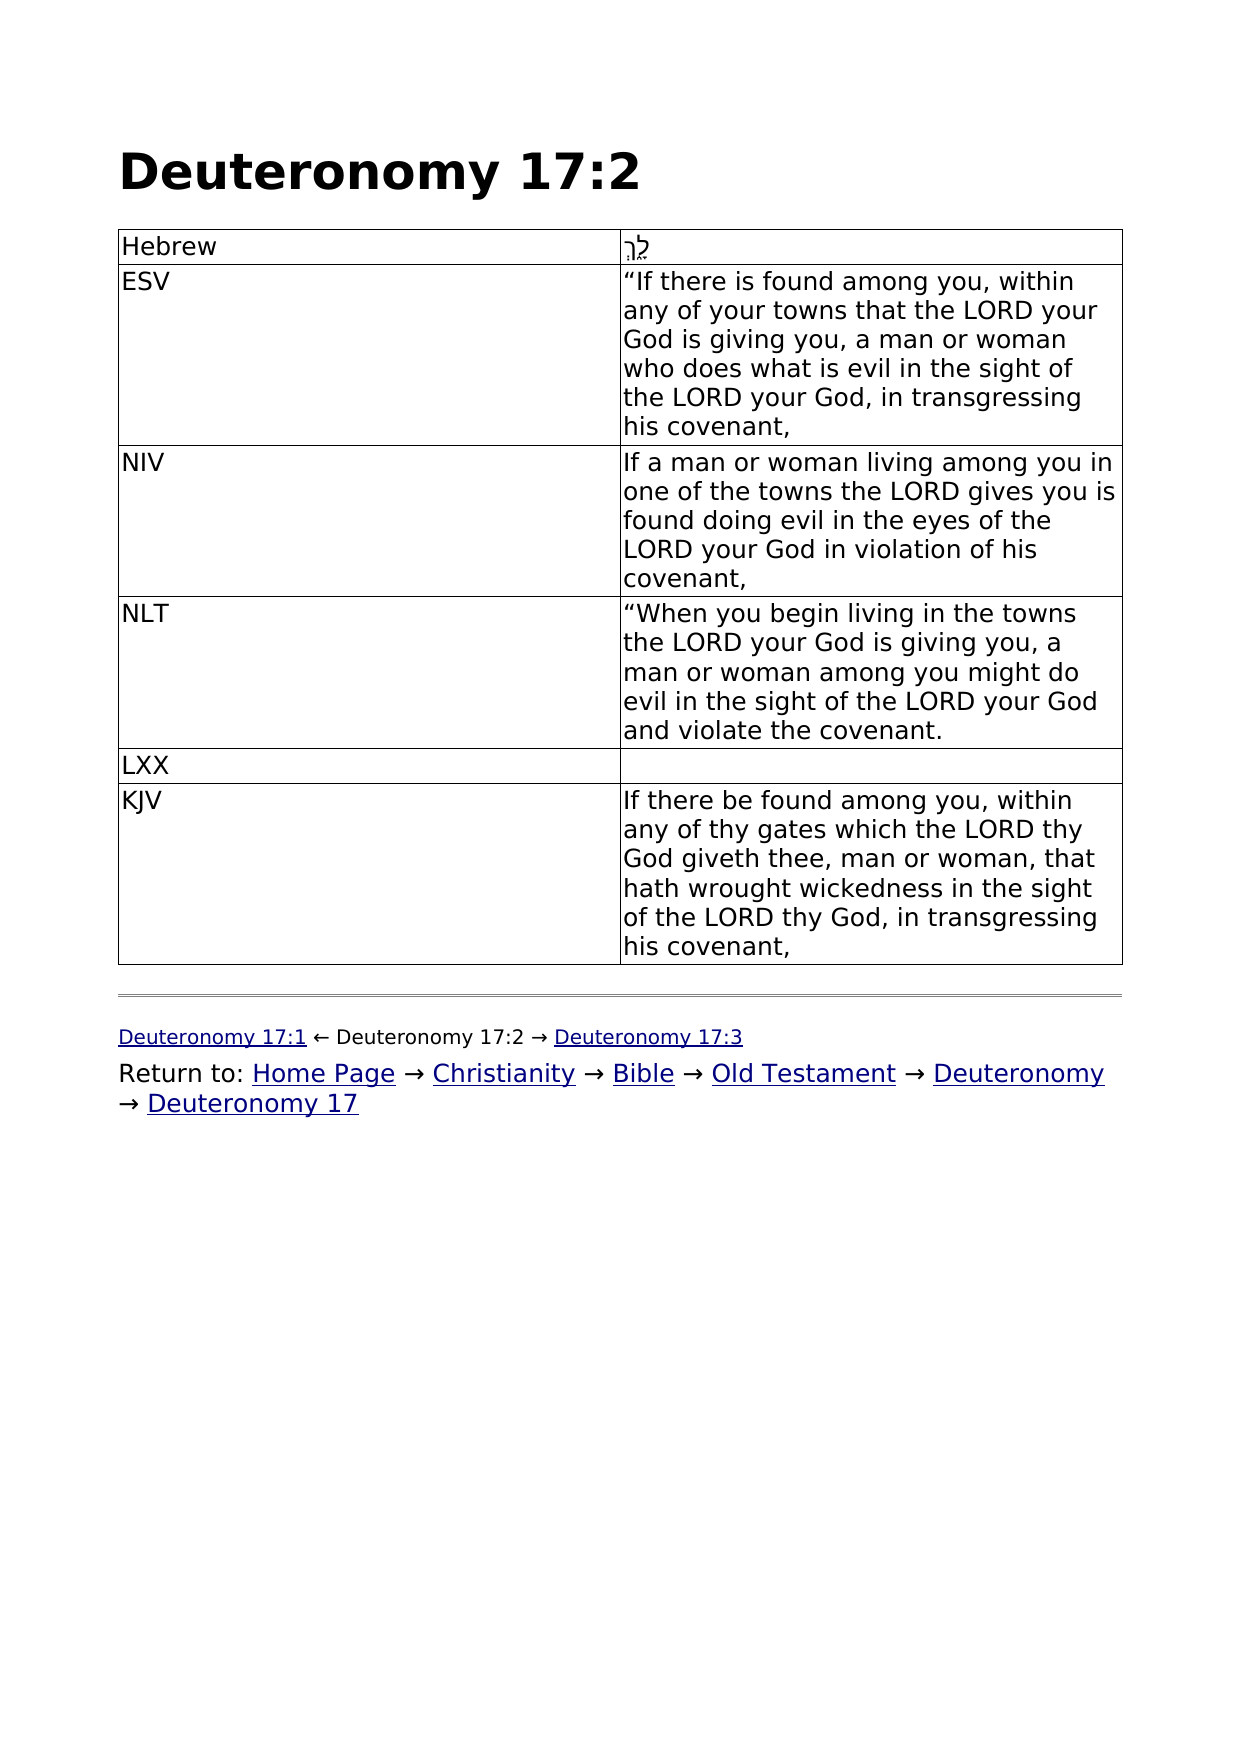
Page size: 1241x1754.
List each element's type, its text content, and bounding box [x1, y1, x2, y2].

table_cell “When you begin living in the towns the LORD your God is giving you, a man or woman among you might do evil in the sight of the LORD your God and violate the covenant. [621, 597, 1122, 748]
table_cell KJV [119, 784, 620, 964]
text Return to: Home Page → Christianity → Bible → Old Testament → Deuteronomy → Deuteronomy 17 [118, 1059, 1122, 1118]
table_cell NLT [119, 597, 620, 748]
table_cell “If there is found among you, within any of your towns that the LORD your God is giving you, a man or woman who does what is evil in the sight of the LORD your God, in transgressing his covenant, [621, 265, 1122, 445]
table_cell [621, 749, 1122, 783]
table_cell If there be found among you, within any of thy gates which the LORD thy God giveth thee, man or woman, that hath wrought wickedness in the sight of the LORD thy God, in transgressing his covenant, [621, 784, 1122, 964]
table_cell LXX [119, 749, 620, 783]
table_header לָ֑ךְ [621, 230, 1122, 264]
subtitle Deuteronomy 17:2 [118, 143, 1122, 201]
table_cell If a man or woman living among you in one of the towns the LORD gives you is found doing evil in the eyes of the LORD your God in violation of his covenant, [621, 446, 1122, 596]
table_header Hebrew [119, 230, 620, 264]
table_cell NIV [119, 446, 620, 596]
text Deuteronomy 17:1 ← Deuteronomy 17:2 → Deuteronomy 17:3 [118, 1026, 1122, 1059]
table_cell ESV [119, 265, 620, 445]
